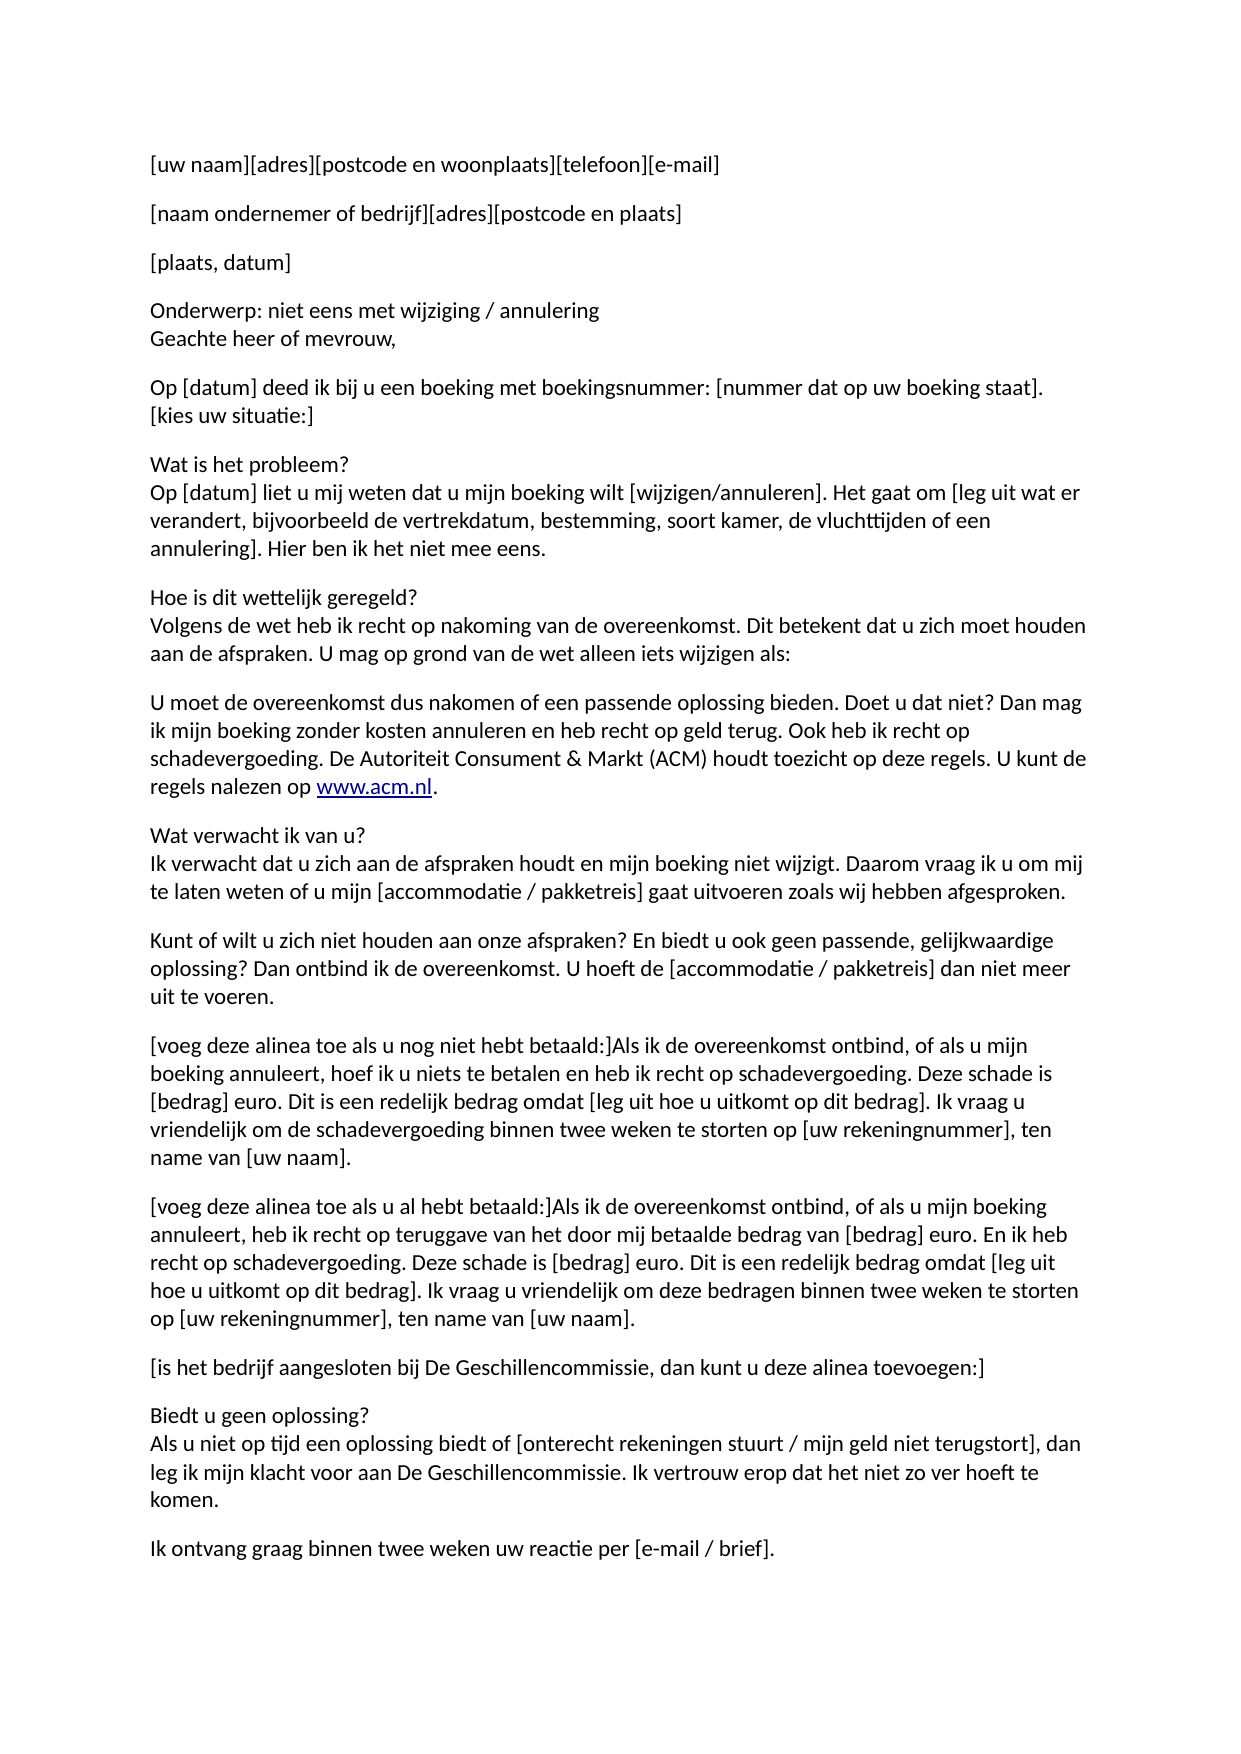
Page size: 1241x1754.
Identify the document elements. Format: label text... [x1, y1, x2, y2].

text Ik ontvang graag binnen twee weken uw reactie per [e-mail / brief]. [150, 1534, 1090, 1562]
text [plaats, datum] [150, 248, 1090, 276]
text [naam ondernemer of bedrijf][adres][postcode en plaats] [150, 199, 1090, 227]
text Op [datum] liet u mij weten dat u mijn boeking wilt [wijzigen/annuleren]. Het gaat om [leg uit wat er verandert, bijvoorbeeld de vertrekdatum, bestemming, soort kamer, de vluchttijden of een annulering]. Hier ben ik het niet mee eens. [150, 478, 1090, 562]
text Op [datum] deed ik bij u een boeking met boekingsnummer: [nummer dat op uw boeking staat]. [kies uw situatie:] [150, 373, 1090, 429]
text [is het bedrijf aangesloten bij De Geschillencommissie, dan kunt u deze alinea toevoegen:] [150, 1353, 1090, 1381]
subtitle Wat is het probleem? [150, 450, 1090, 478]
text Volgens de wet heb ik recht op nakoming van de overeenkomst. Dit betekent dat u zich moet houden aan de afspraken. U mag op grond van de wet alleen iets wijzigen als: [150, 611, 1090, 667]
text Geachte heer of mevrouw, [150, 324, 1090, 353]
text [uw naam][adres][postcode en woonplaats][telefoon][e-mail] [150, 150, 1090, 178]
text Ik verwacht dat u zich aan de afspraken houdt en mijn boeking niet wijzigt. Daarom vraag ik u om mij te laten weten of u mijn [accommodatie / pakketreis] gaat uitvoeren zoals wij hebben afgesproken. [150, 849, 1090, 905]
text [voeg deze alinea toe als u nog niet hebt betaald:]Als ik de overeenkomst ontbind, of als u mijn boeking annuleert, hoef ik u niets te betalen en heb ik recht op schadevergoeding. Deze schade is [bedrag] euro. Dit is een redelijk bedrag omdat [leg uit hoe u uitkomt op dit bedrag]. Ik vraag u vriendelijk om de schadevergoeding binnen twee weken te storten op [uw rekeningnummer], ten name van [uw naam]. [150, 1031, 1090, 1171]
subtitle Biedt u geen oplossing? [150, 1402, 1090, 1429]
subtitle Hoe is dit wettelijk geregeld? [150, 583, 1090, 611]
subtitle Onderwerp: niet eens met wijziging / annulering [150, 297, 1090, 324]
text Kunt of wilt u zich niet houden aan onze afspraken? En biedt u ook geen passende, gelijkwaardige oplossing? Dan ontbind ik de overeenkomst. U hoeft de [accommodatie / pakketreis] dan niet meer uit te voeren. [150, 926, 1090, 1010]
subtitle Wat verwacht ik van u? [150, 821, 1090, 849]
text [voeg deze alinea toe als u al hebt betaald:]Als ik de overeenkomst ontbind, of als u mijn boeking annuleert, heb ik recht op teruggave van het door mij betaalde bedrag van [bedrag] euro. En ik heb recht op schadevergoeding. Deze schade is [bedrag] euro. Dit is een redelijk bedrag omdat [leg uit hoe u uitkomt op dit bedrag]. Ik vraag u vriendelijk om deze bedragen binnen twee weken te storten op [uw rekeningnummer], ten name van [uw naam]. [150, 1192, 1090, 1332]
text Als u niet op tijd een oplossing biedt of [onterecht rekeningen stuurt / mijn geld niet terugstort], dan leg ik mijn klacht voor aan De Geschillencommissie. Ik vertrouw erop dat het niet zo ver hoeft te komen. [150, 1429, 1090, 1514]
text U moet de overeenkomst dus nakomen of een passende oplossing bieden. Doet u dat niet? Dan mag ik mijn boeking zonder kosten annuleren en heb recht op geld terug. Ook heb ik recht op schadevergoeding. De Autoriteit Consument & Markt (ACM) houdt toezicht op deze regels. U kunt de regels nalezen op www.acm.nl. [150, 688, 1090, 800]
